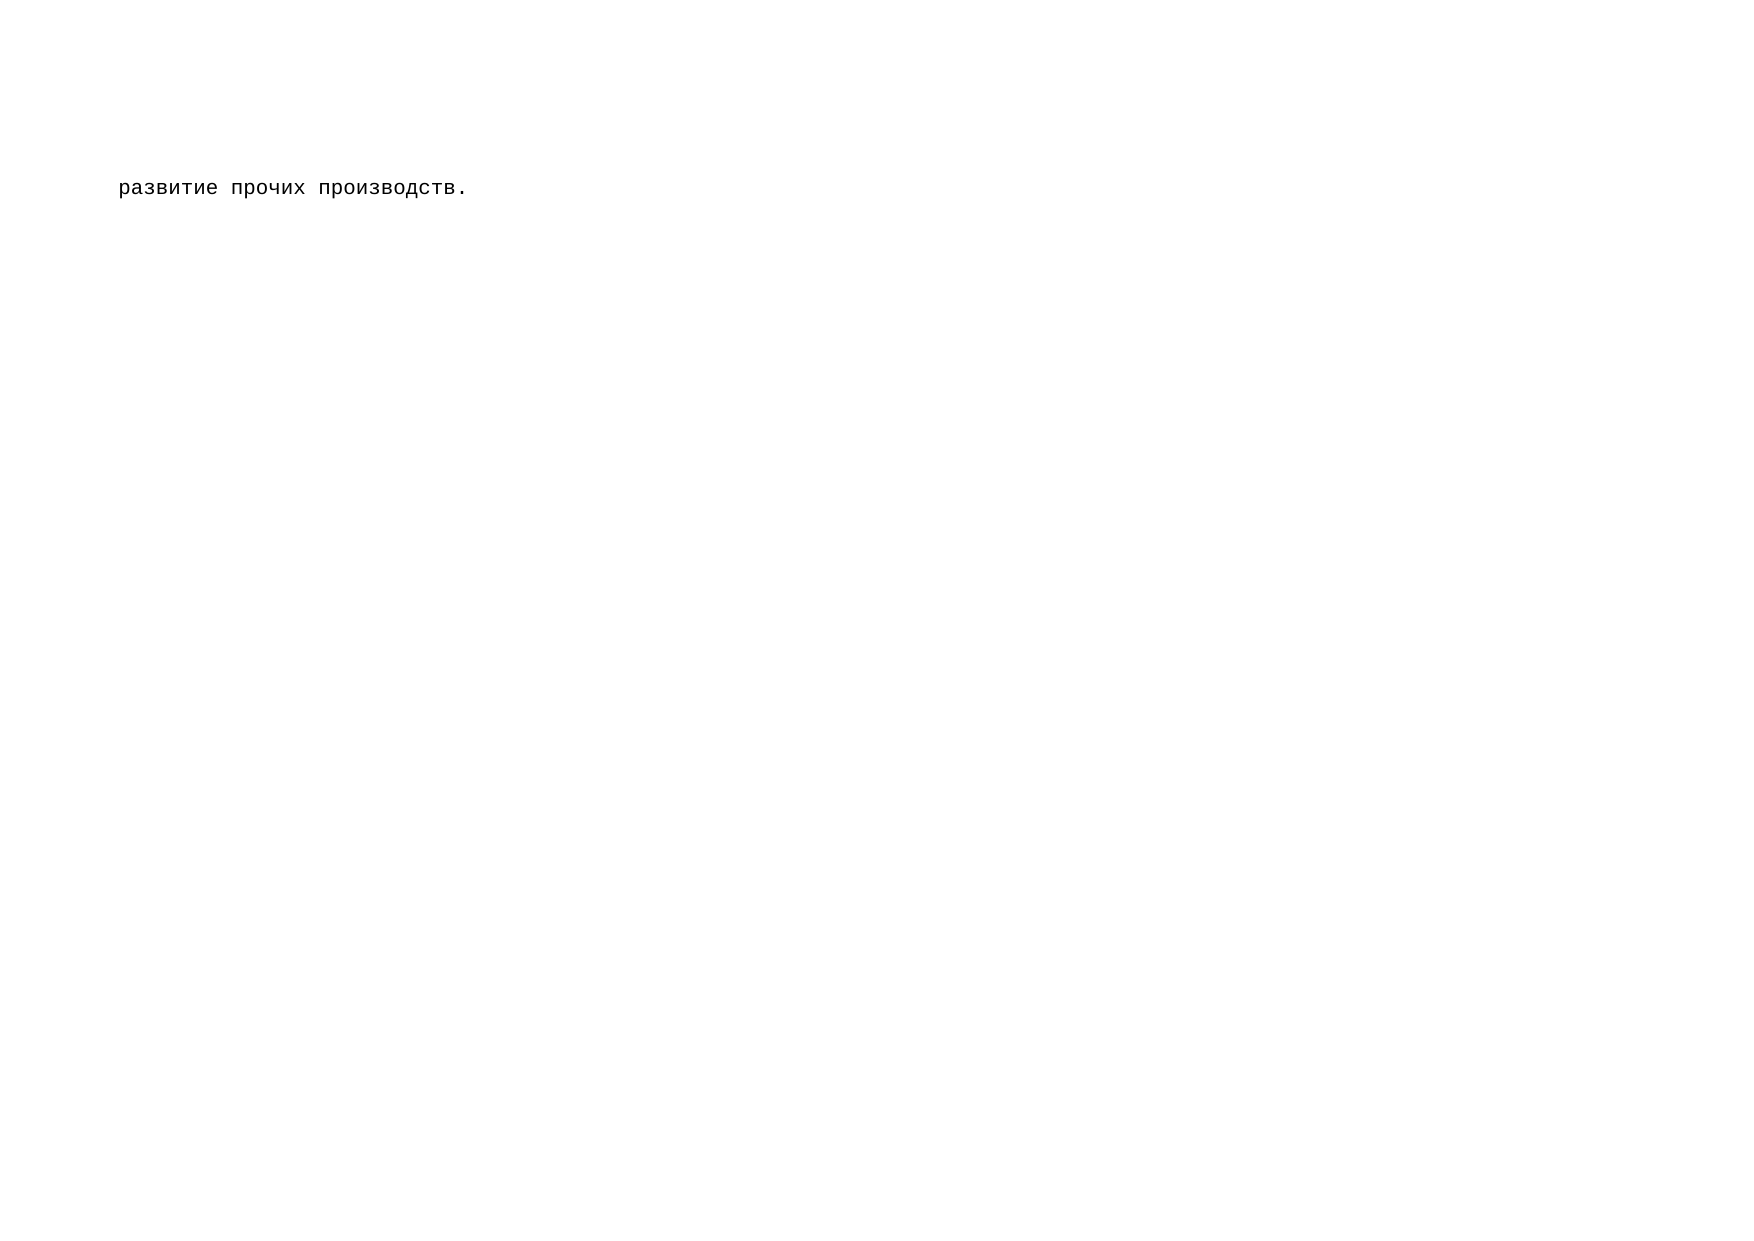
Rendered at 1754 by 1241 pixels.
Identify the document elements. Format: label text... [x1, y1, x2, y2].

text развитие прочих производств. [118, 177, 1636, 201]
